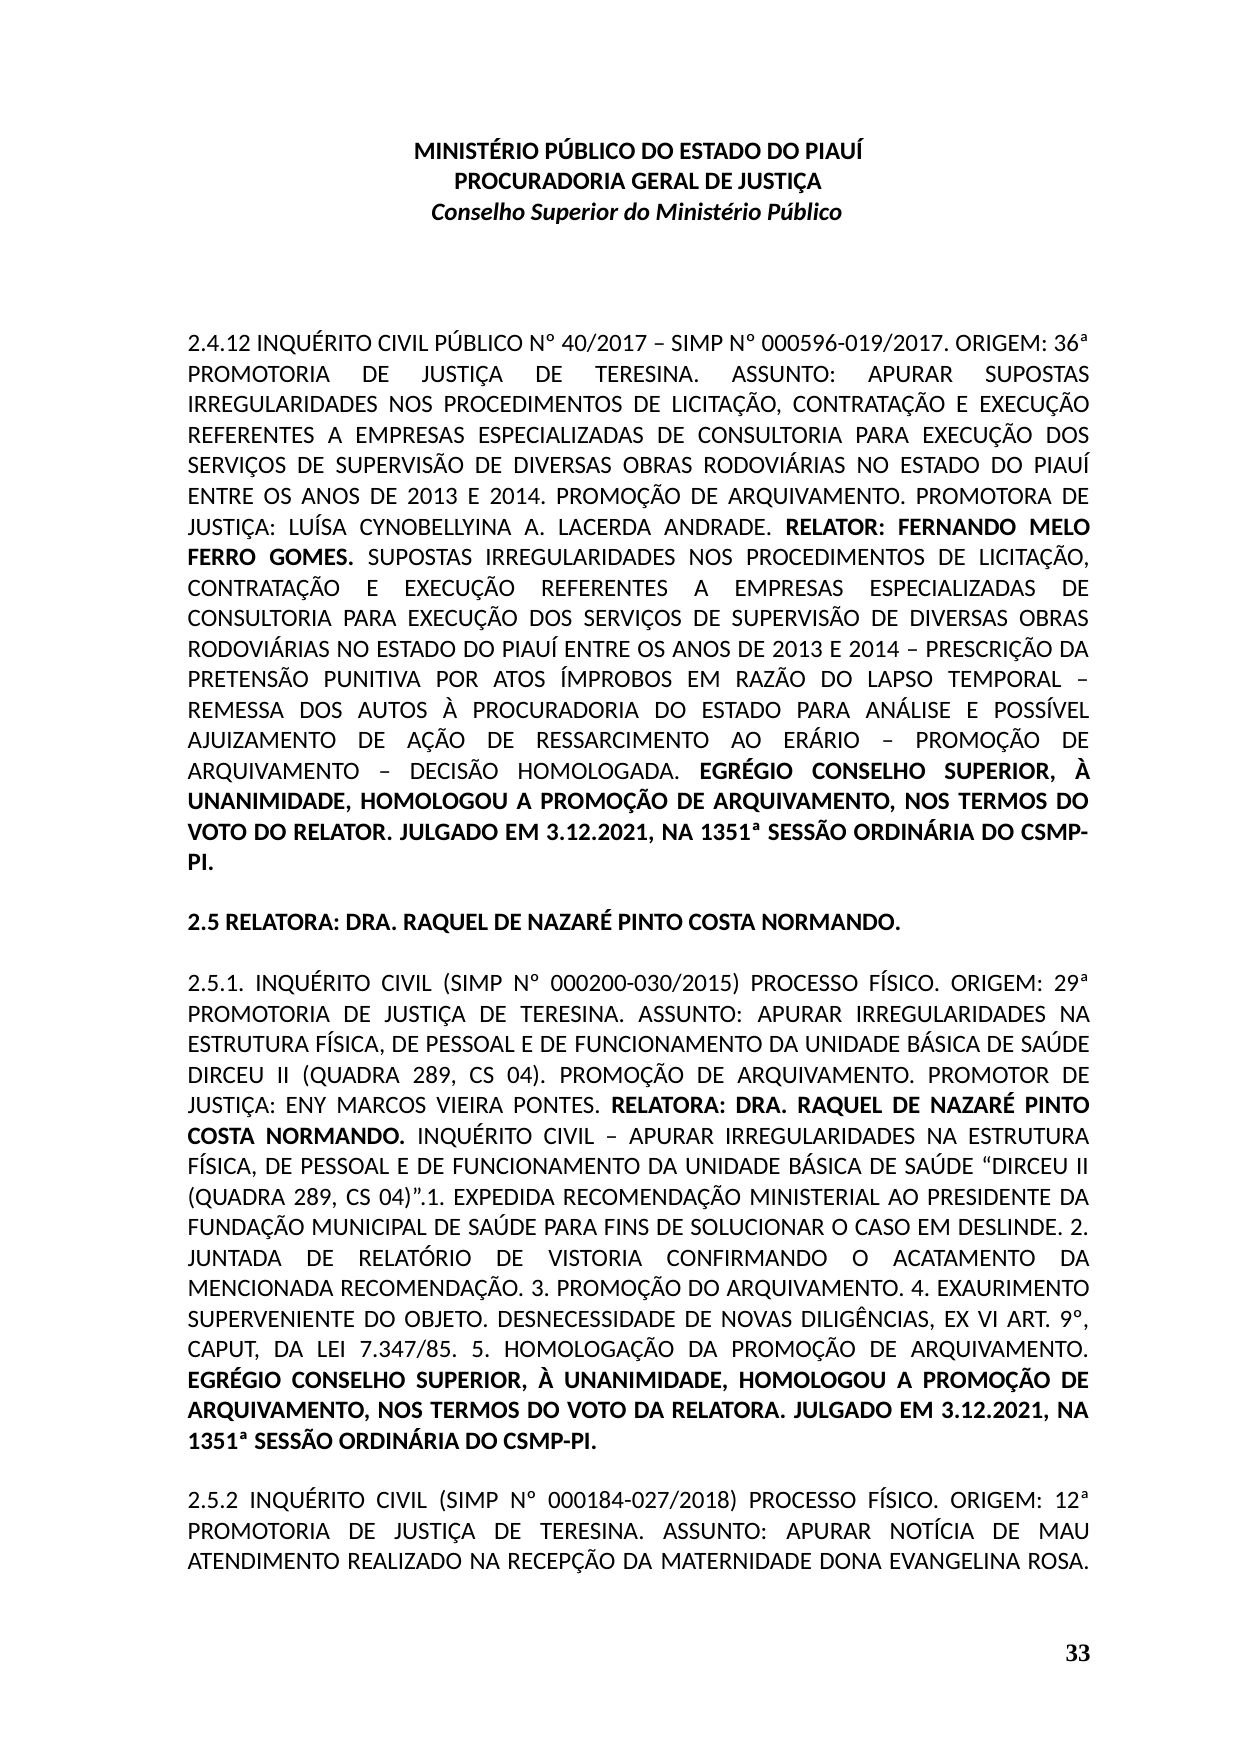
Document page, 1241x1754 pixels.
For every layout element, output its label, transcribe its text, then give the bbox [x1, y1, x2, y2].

text 2.4.12 INQUÉRITO CIVIL PÚBLICO Nº 40/2017 – SIMP Nº 000596-019/2017. ORIGEM: 36ª PROMOTORIA DE JUSTIÇA DE TERESINA. ASSUNTO: APURAR SUPOSTAS IRREGULARIDADES NOS PROCEDIMENTOS DE LICITAÇÃO, CONTRATAÇÃO E EXECUÇÃO REFERENTES A EMPRESAS ESPECIALIZADAS DE CONSULTORIA PARA EXECUÇÃO DOS SERVIÇOS DE SUPERVISÃO DE DIVERSAS OBRAS RODOVIÁRIAS NO ESTADO DO PIAUÍ ENTRE OS ANOS DE 2013 E 2014. PROMOÇÃO DE ARQUIVAMENTO. PROMOTORA DE JUSTIÇA: LUÍSA CYNOBELLYINA A. LACERDA ANDRADE. RELATOR: FERNANDO MELO FERRO GOMES. SUPOSTAS IRREGULARIDADES NOS PROCEDIMENTOS DE LICITAÇÃO, CONTRATAÇÃO E EXECUÇÃO REFERENTES A EMPRESAS ESPECIALIZADAS DE CONSULTORIA PARA EXECUÇÃO DOS SERVIÇOS DE SUPERVISÃO DE DIVERSAS OBRAS RODOVIÁRIAS NO ESTADO DO PIAUÍ ENTRE OS ANOS DE 2013 E 2014 – PRESCRIÇÃO DA PRETENSÃO PUNITIVA POR ATOS ÍMPROBOS EM RAZÃO DO LAPSO TEMPORAL – REMESSA DOS AUTOS À PROCURADORIA DO ESTADO PARA ANÁLISE E POSSÍVEL AJUIZAMENTO DE AÇÃO DE RESSARCIMENTO AO ERÁRIO – PROMOÇÃO DE ARQUIVAMENTO – DECISÃO HOMOLOGADA. EGRÉGIO CONSELHO SUPERIOR, À UNANIMIDADE, HOMOLOGOU A PROMOÇÃO DE ARQUIVAMENTO, NOS TERMOS DO VOTO Do Relator. JULGADO EM 3.12.2021, NA 1351ª SESSÃO ORDINÁRIA DO CSMP-PI. [187, 327, 1090, 877]
text 2.5 RELATORA: DRA. RAQUEL DE NAZARÉ PINTO COSTA NORMANDO. [187, 906, 1090, 937]
text 2.5.2 INQUÉRITO CIVIL (SIMP Nº 000184-027/2018) PROCESSO FÍSICO. ORIGEM: 12ª PROMOTORIA DE JUSTIÇA DE TERESINA. ASSUNTO: APURAR NOTÍCIA DE MAU ATENDIMENTO REALIZADO NA RECEPÇÃO DA MATERNIDADE DONA EVANGELINA ROSA. [187, 1484, 1090, 1576]
text 2.5.1. INQUÉRITO CIVIL (SIMP Nº 000200-030/2015) PROCESSO FÍSICO. ORIGEM: 29ª PROMOTORIA DE JUSTIÇA DE TERESINA. ASSUNTO: APURAR IRREGULARIDADES NA ESTRUTURA FÍSICA, DE PESSOAL E DE FUNCIONAMENTO DA UNIDADE BÁSICA DE SAÚDE DIRCEU II (QUADRA 289, CS 04). PROMOÇÃO DE ARQUIVAMENTO. PROMOTOR DE JUSTIÇA: ENY MARCOS VIEIRA PONTES. RELATORA: DRA. RAQUEL DE NAZARÉ PINTO COSTA NORMANDO. INQUÉRITO CIVIL – APURAR IRREGULARIDADES NA ESTRUTURA FÍSICA, DE PESSOAL E DE FUNCIONAMENTO DA UNIDADE BÁSICA DE SAÚDE “DIRCEU II (QUADRA 289, CS 04)”.1. Expedida recomendação ministerial ao Presidente da Fundação Municipal de Saúde para fins de solucionar o caso em deslinde. 2. Juntada de relatório de vistoria confirmando o acatamento da mencionada recomendação. 3. PROMOÇÃO DO ARQUIVAMENTO. 4. Exaurimento superveniente do objeto. Desnecessidade de novas diligências, ex vi Art. 9º, caput, da Lei 7.347/85. 5. Homologação da promoção de arquivamento. EGRÉGIO CONSELHO SUPERIOR, À UNANIMIDADE, HOMOLOGOU A PROMOÇÃO DE ARQUIVAMENTO, NOS TERMOS DO VOTO Da Relatora. JULGADO EM 3.12.2021, NA 1351ª SESSÃO ORDINÁRIA DO CSMP-PI. [187, 967, 1090, 1456]
